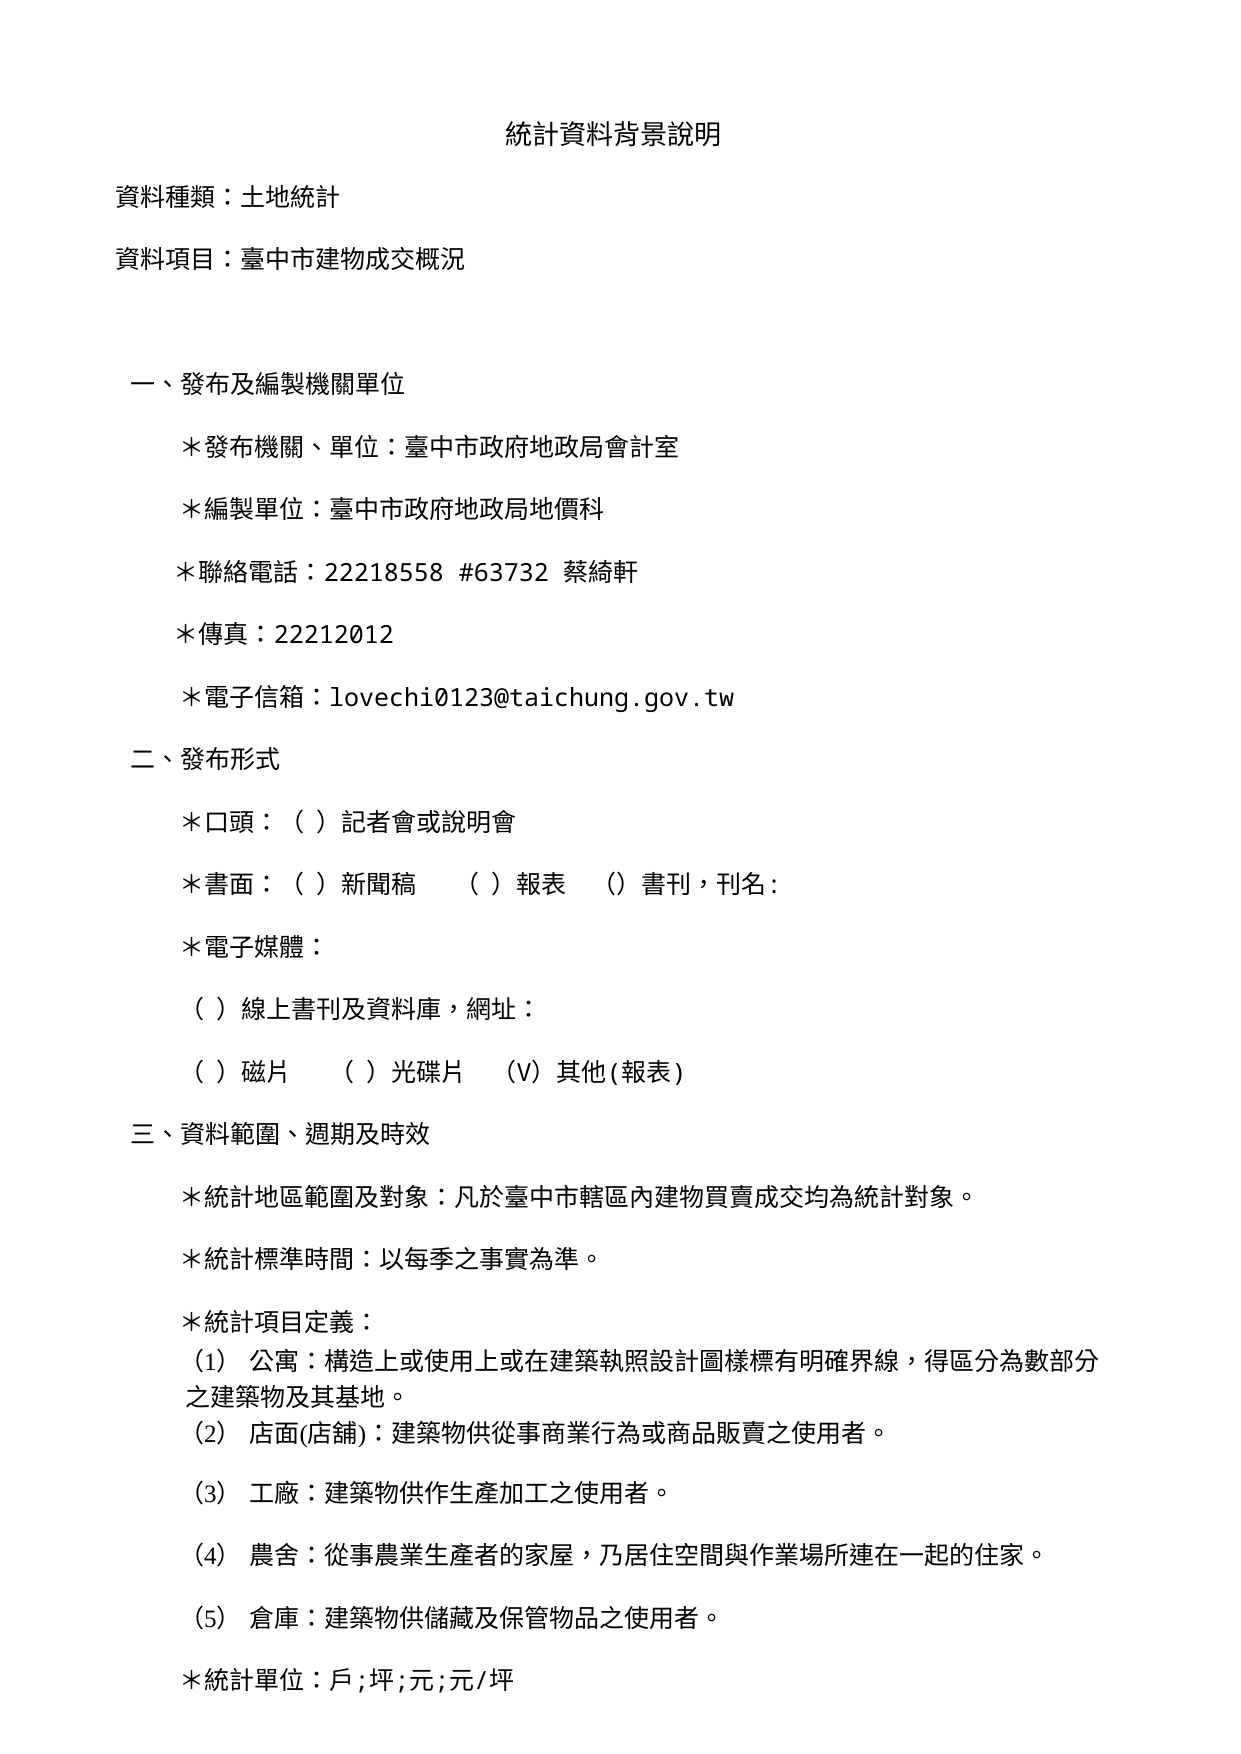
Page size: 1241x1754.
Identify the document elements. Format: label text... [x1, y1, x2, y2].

table_cell [70, 1341, 119, 1637]
table_cell 資料項目：臺中市建物成交概況 [82, 216, 1145, 278]
table_cell ＊統計單位：戶;坪;元;元/坪 [119, 1637, 1156, 1700]
table_cell 一、發布及編製機關單位 [70, 341, 1156, 403]
table_cell [70, 779, 119, 1091]
table_cell ＊發布機關、單位：臺中市政府地政局會計室 ＊編製單位：臺中市政府地政局地價科 ＊聯絡電話：22218558 #63732 蔡綺軒 ＊傳真：22212012 ＊電子信箱：lovechi0123@taichung.gov.tw [119, 404, 1156, 716]
table_header 資料種類：土地統計 [82, 154, 1145, 216]
table_cell 三、資料範圍、週期及時效 [70, 1091, 1156, 1153]
table_header 統計資料背景說明 [70, 91, 1156, 341]
table_cell [70, 1637, 119, 1700]
table_cell 公寓：構造上或使用上或在建築執照設計圖樣標有明確界線，得區分為數部分 之建築物及其基地。 店面(店舖)：建築物供從事商業行為或商品販賣之使用者。 工廠：建築物供作生產加工之使用者。 農舍：從事農業生產者的家屋，乃居住空間與作業場所連在一起的住家。 倉庫：建築物供儲藏及保管物品之使用者。 [119, 1341, 1156, 1637]
table_cell 二、發布形式 [70, 716, 1156, 778]
table_cell ＊口頭：（ ）記者會或說明會 ＊書面：（ ）新聞稿 （ ）報表 （）書刊，刊名: ＊電子媒體： （ ）線上書刊及資料庫，網址： （ ）磁片 （ ）光碟片 （V）其他(報表) [119, 779, 1156, 1091]
table_cell [70, 1154, 119, 1341]
table_cell [70, 404, 119, 716]
table_cell ＊統計地區範圍及對象：凡於臺中市轄區內建物買賣成交均為統計對象。 ＊統計標準時間：以每季之事實為準。 ＊統計項目定義： [119, 1154, 1156, 1341]
